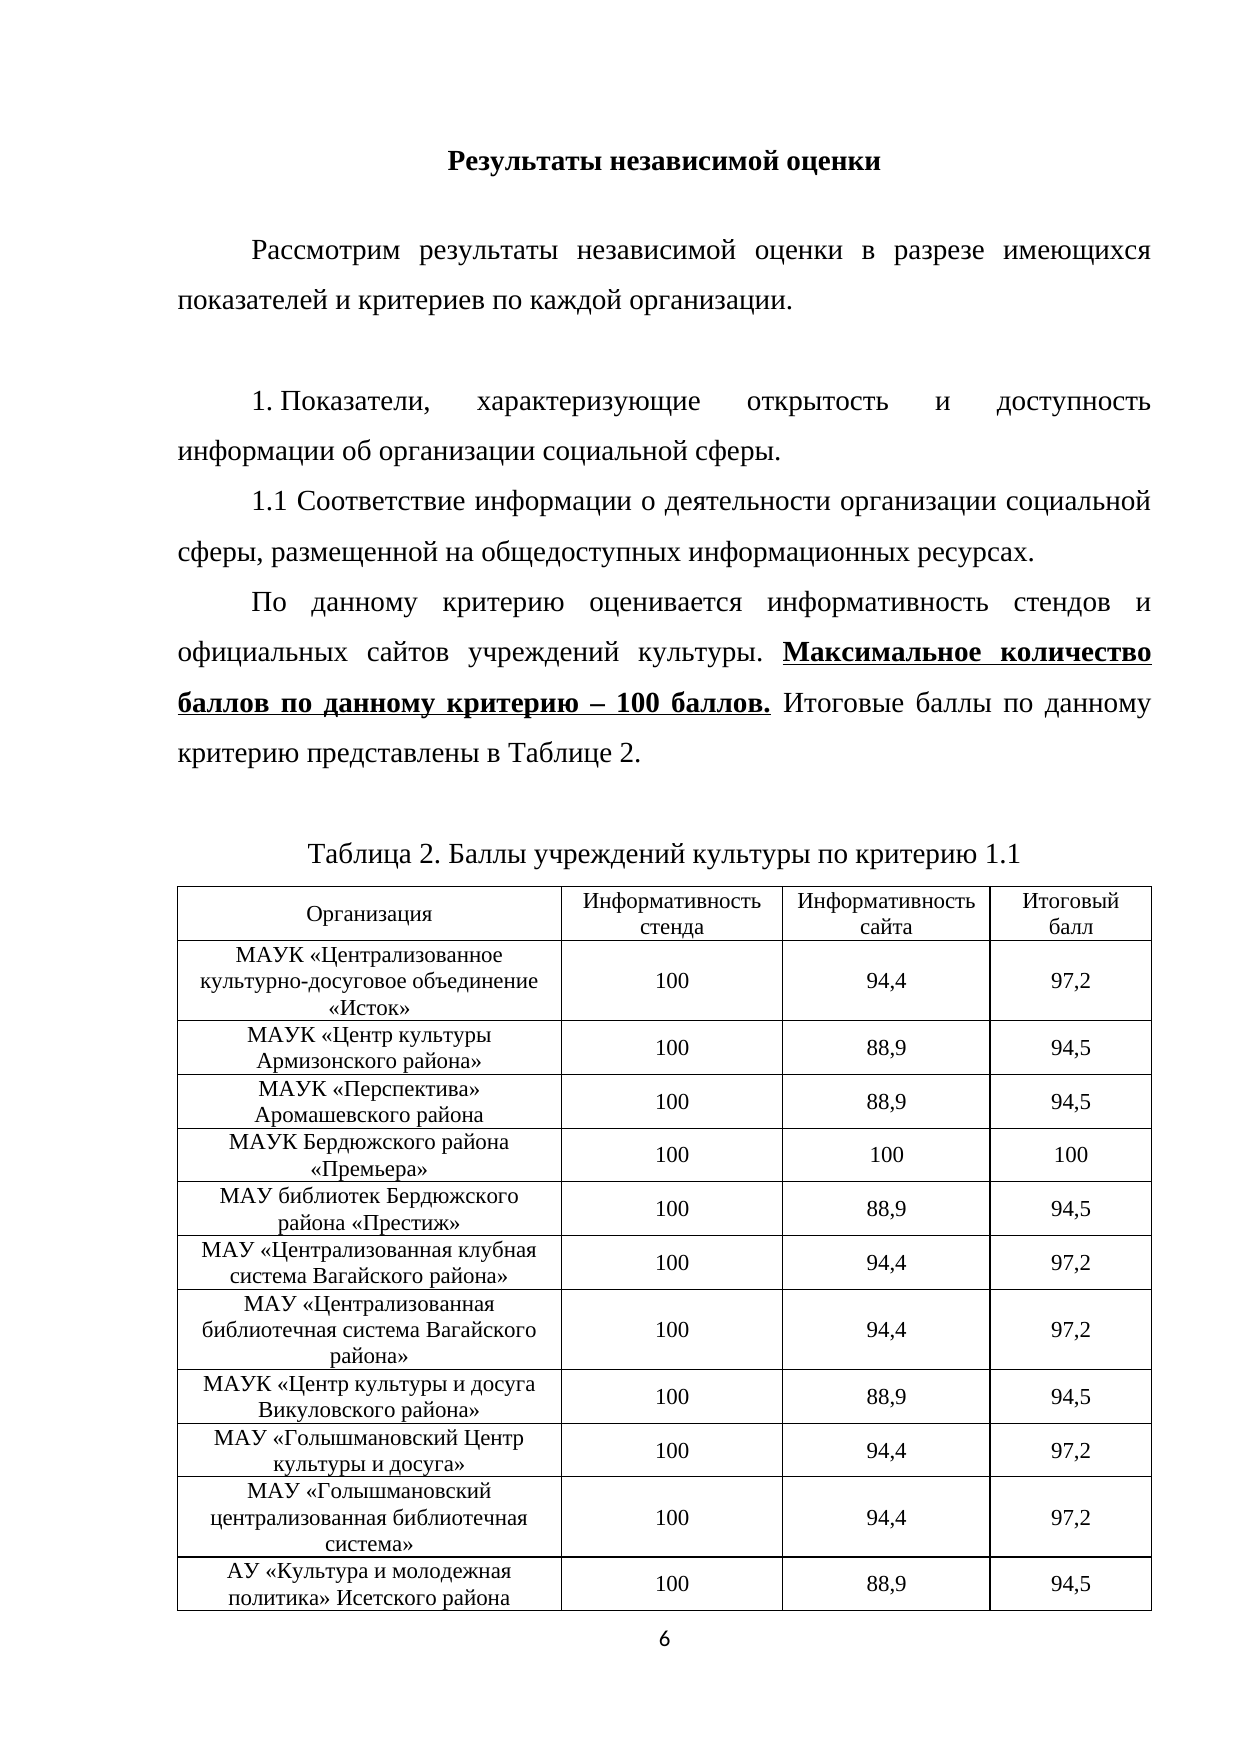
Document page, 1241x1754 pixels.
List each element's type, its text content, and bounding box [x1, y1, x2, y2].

table_cell МАУК Бердюжского района «Премьера» [178, 1129, 561, 1181]
table_header Организация [178, 887, 561, 940]
table_cell 100 [783, 1129, 989, 1181]
table_cell МАУ «Централизованная библиотечная система Вагайского района» [178, 1290, 561, 1369]
table_cell 88,9 [783, 1021, 989, 1074]
table_cell 94,5 [991, 1558, 1151, 1610]
table_cell 94,5 [991, 1075, 1151, 1127]
table_cell 97,2 [991, 1236, 1151, 1289]
table_cell МАУ библиотек Бердюжского района «Престиж» [178, 1182, 561, 1235]
table_cell 88,9 [783, 1182, 989, 1235]
table_cell МАУК «Центр культуры Армизонского района» [178, 1021, 561, 1074]
table_cell 97,2 [991, 1477, 1151, 1556]
table_cell 94,4 [783, 1290, 989, 1369]
table_cell 100 [562, 941, 782, 1020]
table_cell 100 [562, 1021, 782, 1074]
table_cell 94,5 [991, 1021, 1151, 1074]
table_cell МАУК «Центр культуры и досуга Викуловского района» [178, 1370, 561, 1422]
table_cell АУ «Культура и молодежная политика» Исетского района [178, 1558, 561, 1610]
table_cell 88,9 [783, 1075, 989, 1127]
text 1.1 Соответствие информации о деятельности организации социальной сферы, размещенной на общедоступных информационных ресурсах. [177, 483, 1152, 567]
table_cell МАУ «Голышмановский централизованная библиотечная система» [178, 1477, 561, 1556]
table_header Информативность сайта [783, 887, 989, 940]
table_cell МАУК «Централизованное культурно-досуговое объединение «Исток» [178, 941, 561, 1020]
table_cell 100 [562, 1129, 782, 1181]
table_cell 94,4 [783, 941, 989, 1020]
table_cell 100 [562, 1236, 782, 1289]
table_cell 100 [562, 1370, 782, 1422]
table_cell 100 [562, 1424, 782, 1476]
table_header Итоговый балл [991, 887, 1151, 940]
table_cell 100 [562, 1075, 782, 1127]
text Рассмотрим результаты независимой оценки в разрезе имеющихся показателей и критериев по каждой организации. [177, 232, 1152, 316]
table_cell 97,2 [991, 941, 1151, 1020]
table_cell 88,9 [783, 1370, 989, 1422]
table_cell 100 [991, 1129, 1151, 1181]
table_cell 97,2 [991, 1424, 1151, 1476]
table_cell 94,4 [783, 1424, 989, 1476]
table_cell 97,2 [991, 1290, 1151, 1369]
table_header Информативность стенда [562, 887, 782, 940]
table_cell 94,4 [783, 1236, 989, 1289]
table_cell 94,4 [783, 1477, 989, 1556]
table_cell 94,5 [991, 1182, 1151, 1235]
table_cell 100 [562, 1290, 782, 1369]
table_cell 100 [562, 1558, 782, 1610]
table_cell 88,9 [783, 1558, 989, 1610]
table_cell 100 [562, 1182, 782, 1235]
text 1. Показатели, характеризующие открытость и доступность информации об организации социальной сферы. [177, 383, 1152, 467]
table_cell МАУ «Голышмановский Центр культуры и досуга» [178, 1424, 561, 1476]
table_cell МАУК «Перспектива» Аромашевского района [178, 1075, 561, 1127]
table_cell МАУ «Централизованная клубная система Вагайского района» [178, 1236, 561, 1289]
table_cell 100 [562, 1477, 782, 1556]
text По данному критерию оценивается информативность стендов и официальных сайтов учреждений культуры. Максимальное количество баллов по данному критерию – 100 баллов. Итоговые баллы по данному критерию представлены в Таблице 2. [177, 584, 1152, 769]
subtitle Результаты независимой оценки [177, 143, 1152, 177]
table_cell 94,5 [991, 1370, 1151, 1422]
text Таблица 2. Баллы учреждений культуры по критерию 1.1 [177, 836, 1152, 869]
